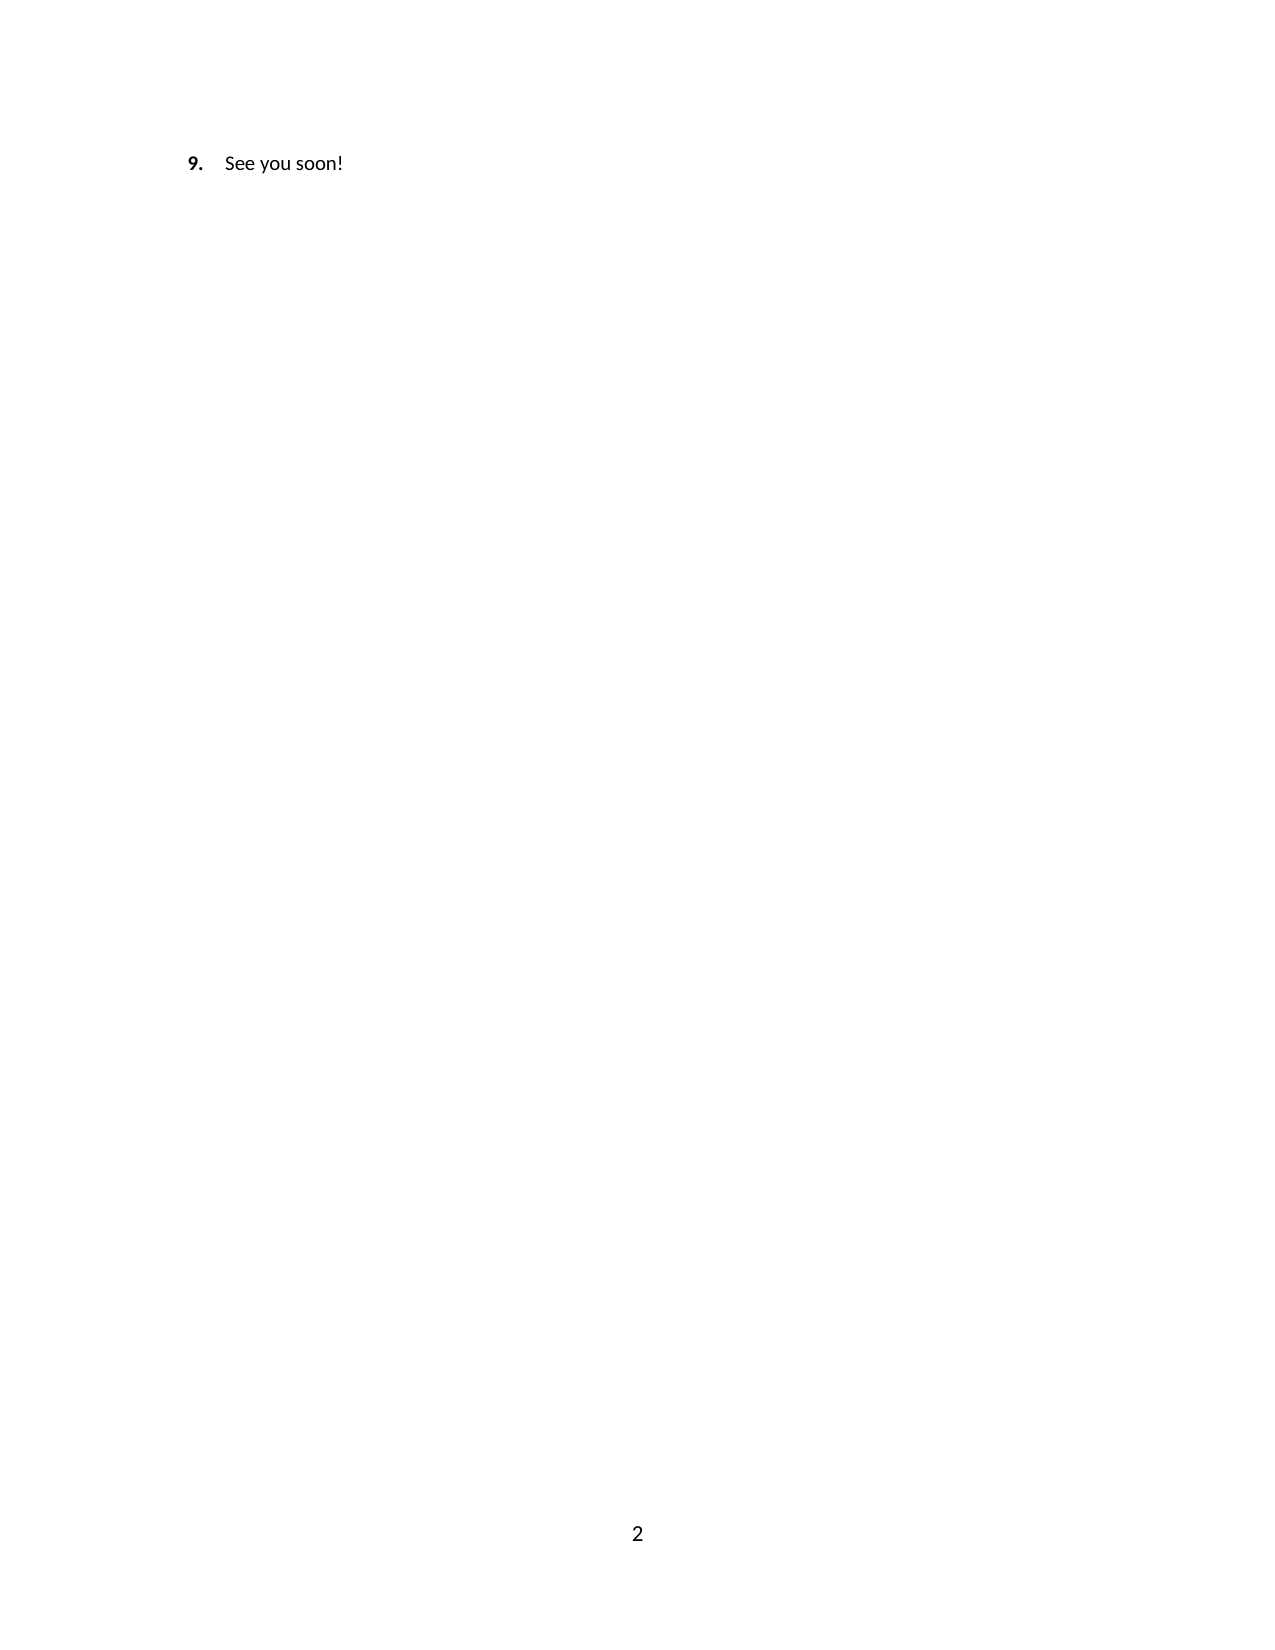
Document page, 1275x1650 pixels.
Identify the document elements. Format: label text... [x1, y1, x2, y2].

list See you soon! [187, 150, 1125, 175]
